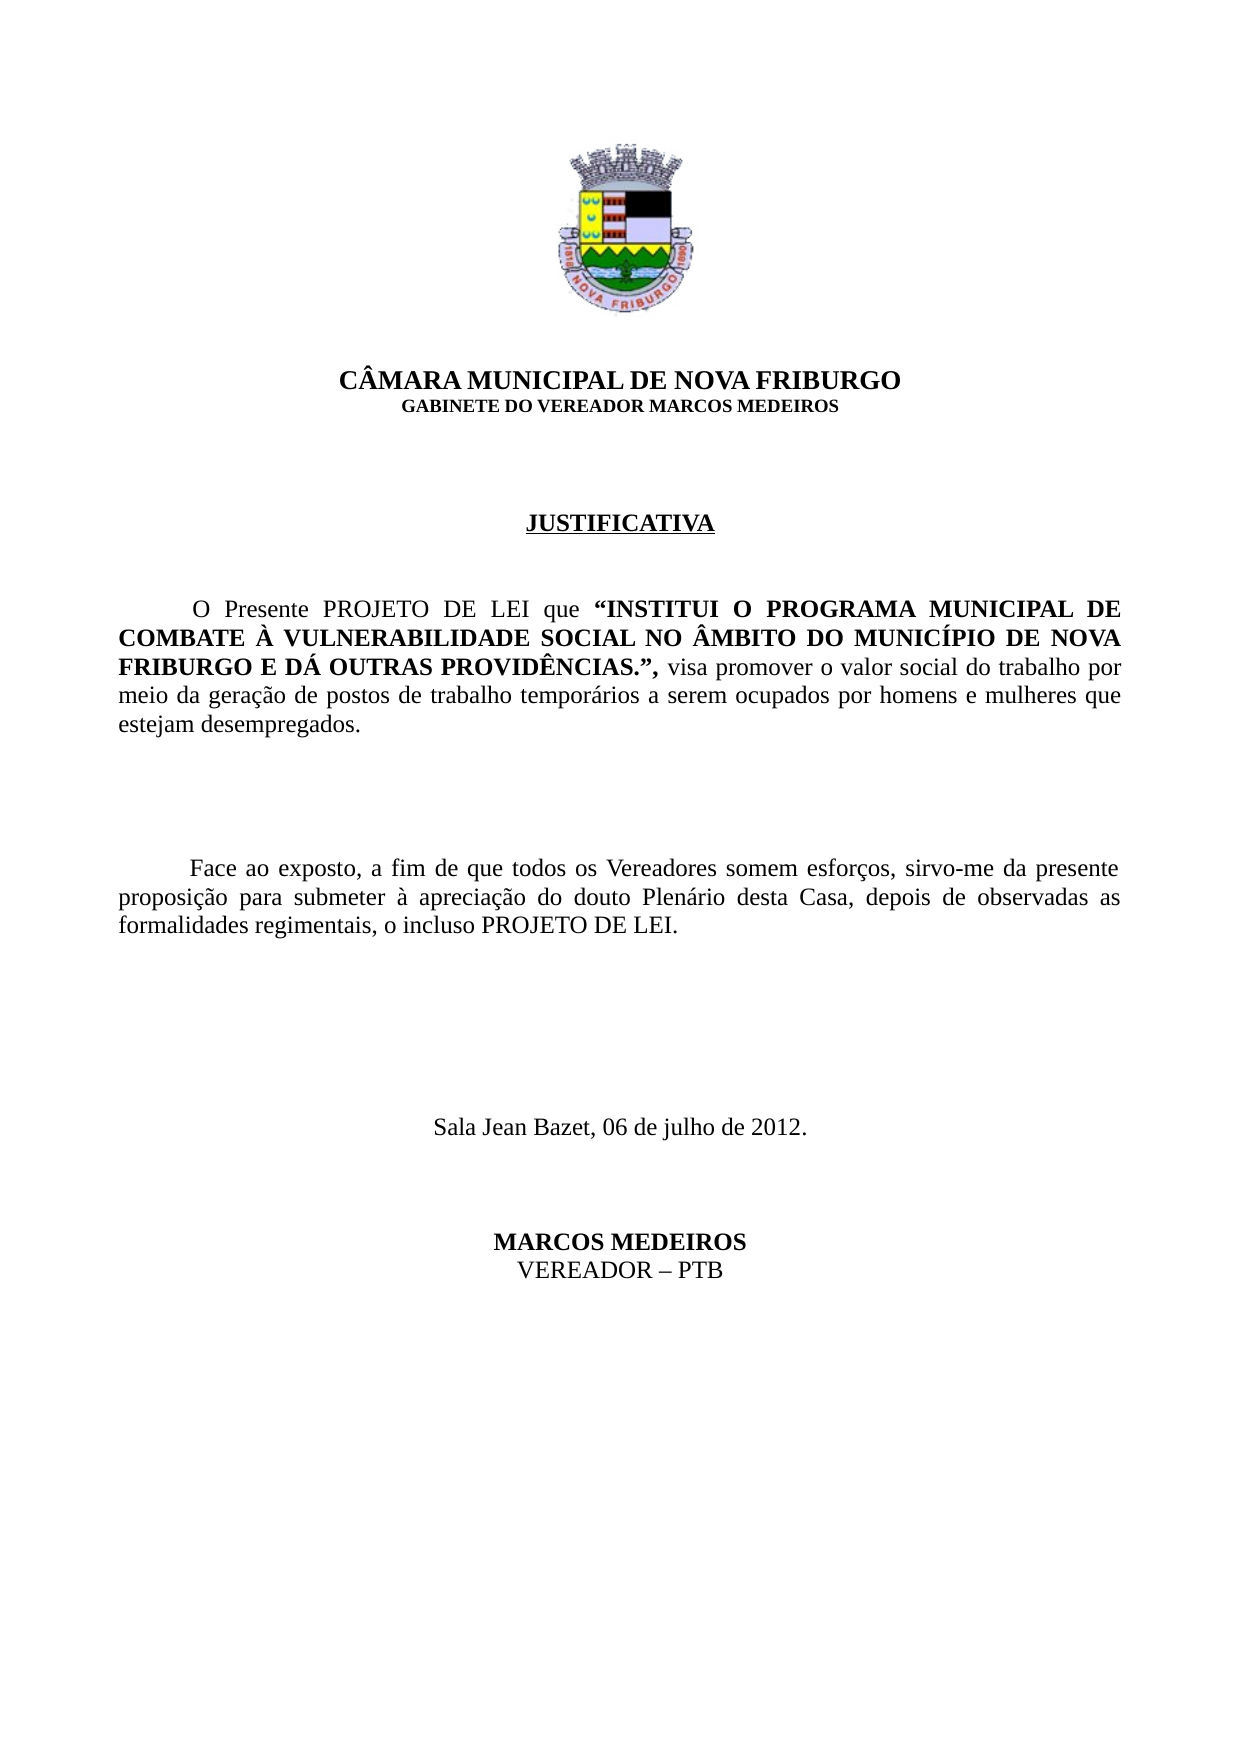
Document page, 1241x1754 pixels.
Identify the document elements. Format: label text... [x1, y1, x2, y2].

text Face ao exposto, a fim de que todos os Vereadores somem esforços, sirvo-me da presente proposição para submeter à apreciação do douto Plenário desta Casa, depois de observadas as formalidades regimentais, o incluso PROJETO DE LEI. [118, 853, 1122, 939]
text JUSTIFICATIVA [118, 508, 1122, 537]
picture [537, 127, 703, 327]
text O Presente PROJETO DE LEI que “INSTITUI O PROGRAMA MUNICIPAL DE COMBATE À VULNERABILIDADE SOCIAL NO ÂMBITO DO MUNICÍPIO DE NOVA FRIBURGO E DÁ OUTRAS PROVIDÊNCIAS.”, visa promover o valor social do trabalho por meio da geração de postos de trabalho temporários a serem ocupados por homens e mulheres que estejam desempregados. [118, 594, 1122, 738]
text MARCOS MEDEIROS [118, 1227, 1122, 1256]
text Sala Jean Bazet, 06 de julho de 2012. [118, 1112, 1122, 1141]
text CÂMARA MUNICIPAL DE NOVA FRIBURGO [118, 364, 1122, 395]
text GABINETE DO VEREADOR MARCOS MEDEIROS [118, 395, 1122, 417]
text VEREADOR – PTB [118, 1256, 1122, 1284]
